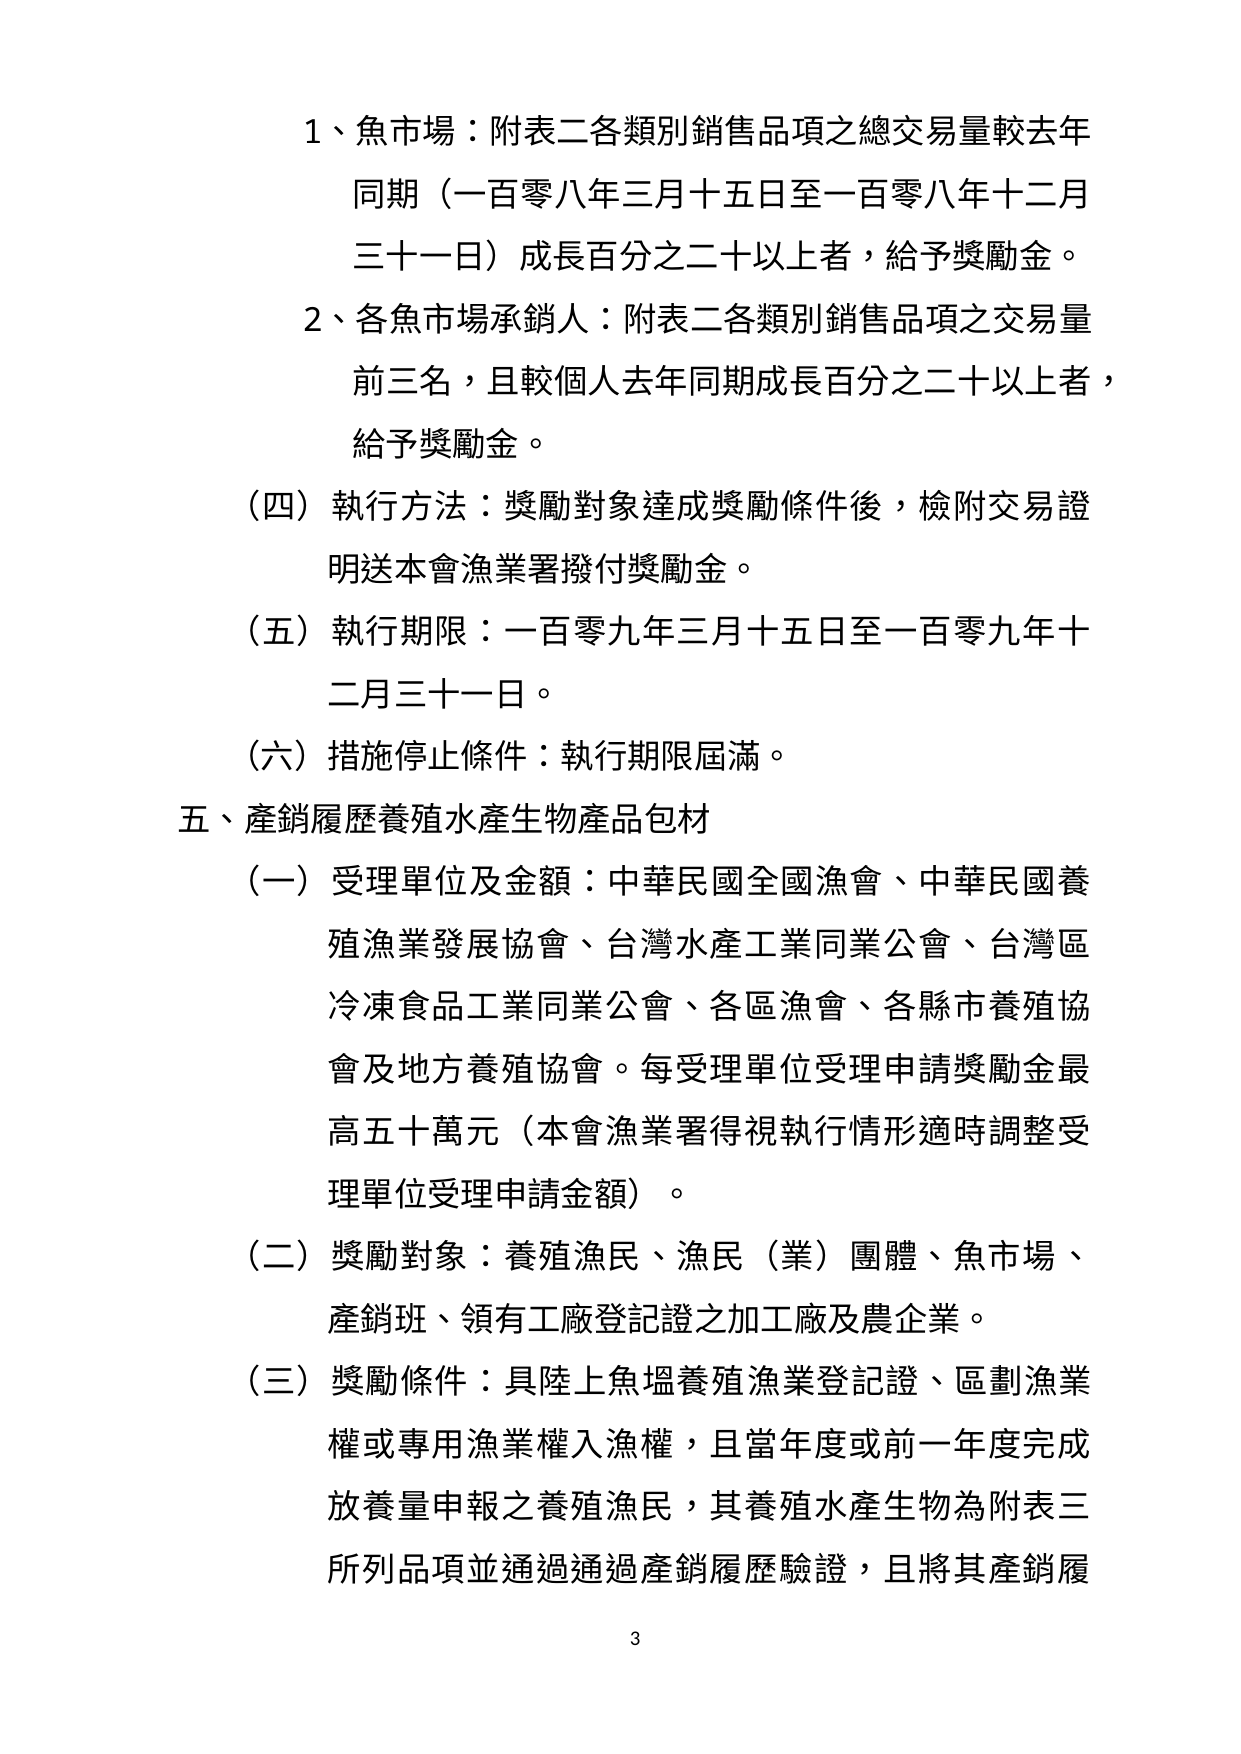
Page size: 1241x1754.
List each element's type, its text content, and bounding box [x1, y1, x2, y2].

text 2、各魚市場承銷人：附表二各類別銷售品項之交易量前三名，且較個人去年同期成長百分之二十以上者，給予獎勵金。 [302, 275, 1092, 462]
text （六）措施停止條件：執行期限屆滿。 [227, 712, 1092, 775]
text （三）獎勵條件：具陸上魚塭養殖漁業登記證、區劃漁業權或專用漁業權入漁權，且當年度或前一年度完成放養量申報之養殖漁民，其養殖水產生物為附表三所列品項並通過通過產銷履歷驗證，且將其產銷履 [227, 1337, 1092, 1587]
text 1、魚市場：附表二各類別銷售品項之總交易量較去年同期（一百零八年三月十五日至一百零八年十二月三十一日）成長百分之二十以上者，給予獎勵金。 [302, 87, 1092, 275]
text （五）執行期限：一百零九年三月十五日至一百零九年十二月三十一日。 [227, 587, 1092, 712]
text （一）受理單位及金額：中華民國全國漁會、中華民國養殖漁業發展協會、台灣水產工業同業公會、台灣區冷凍食品工業同業公會、各區漁會、各縣市養殖協會及地方養殖協會。每受理單位受理申請獎勵金最高五十萬元（本會漁業署得視執行情形適時調整受理單位受理申請金額）。 [227, 837, 1092, 1212]
text （四）執行方法：獎勵對象達成獎勵條件後，檢附交易證明送本會漁業署撥付獎勵金。 [227, 462, 1092, 587]
text 五、產銷履歷養殖水產生物產品包材 [177, 775, 1092, 837]
text （二）獎勵對象：養殖漁民、漁民（業）團體、魚市場、產銷班、領有工廠登記證之加工廠及農企業。 [227, 1212, 1092, 1337]
